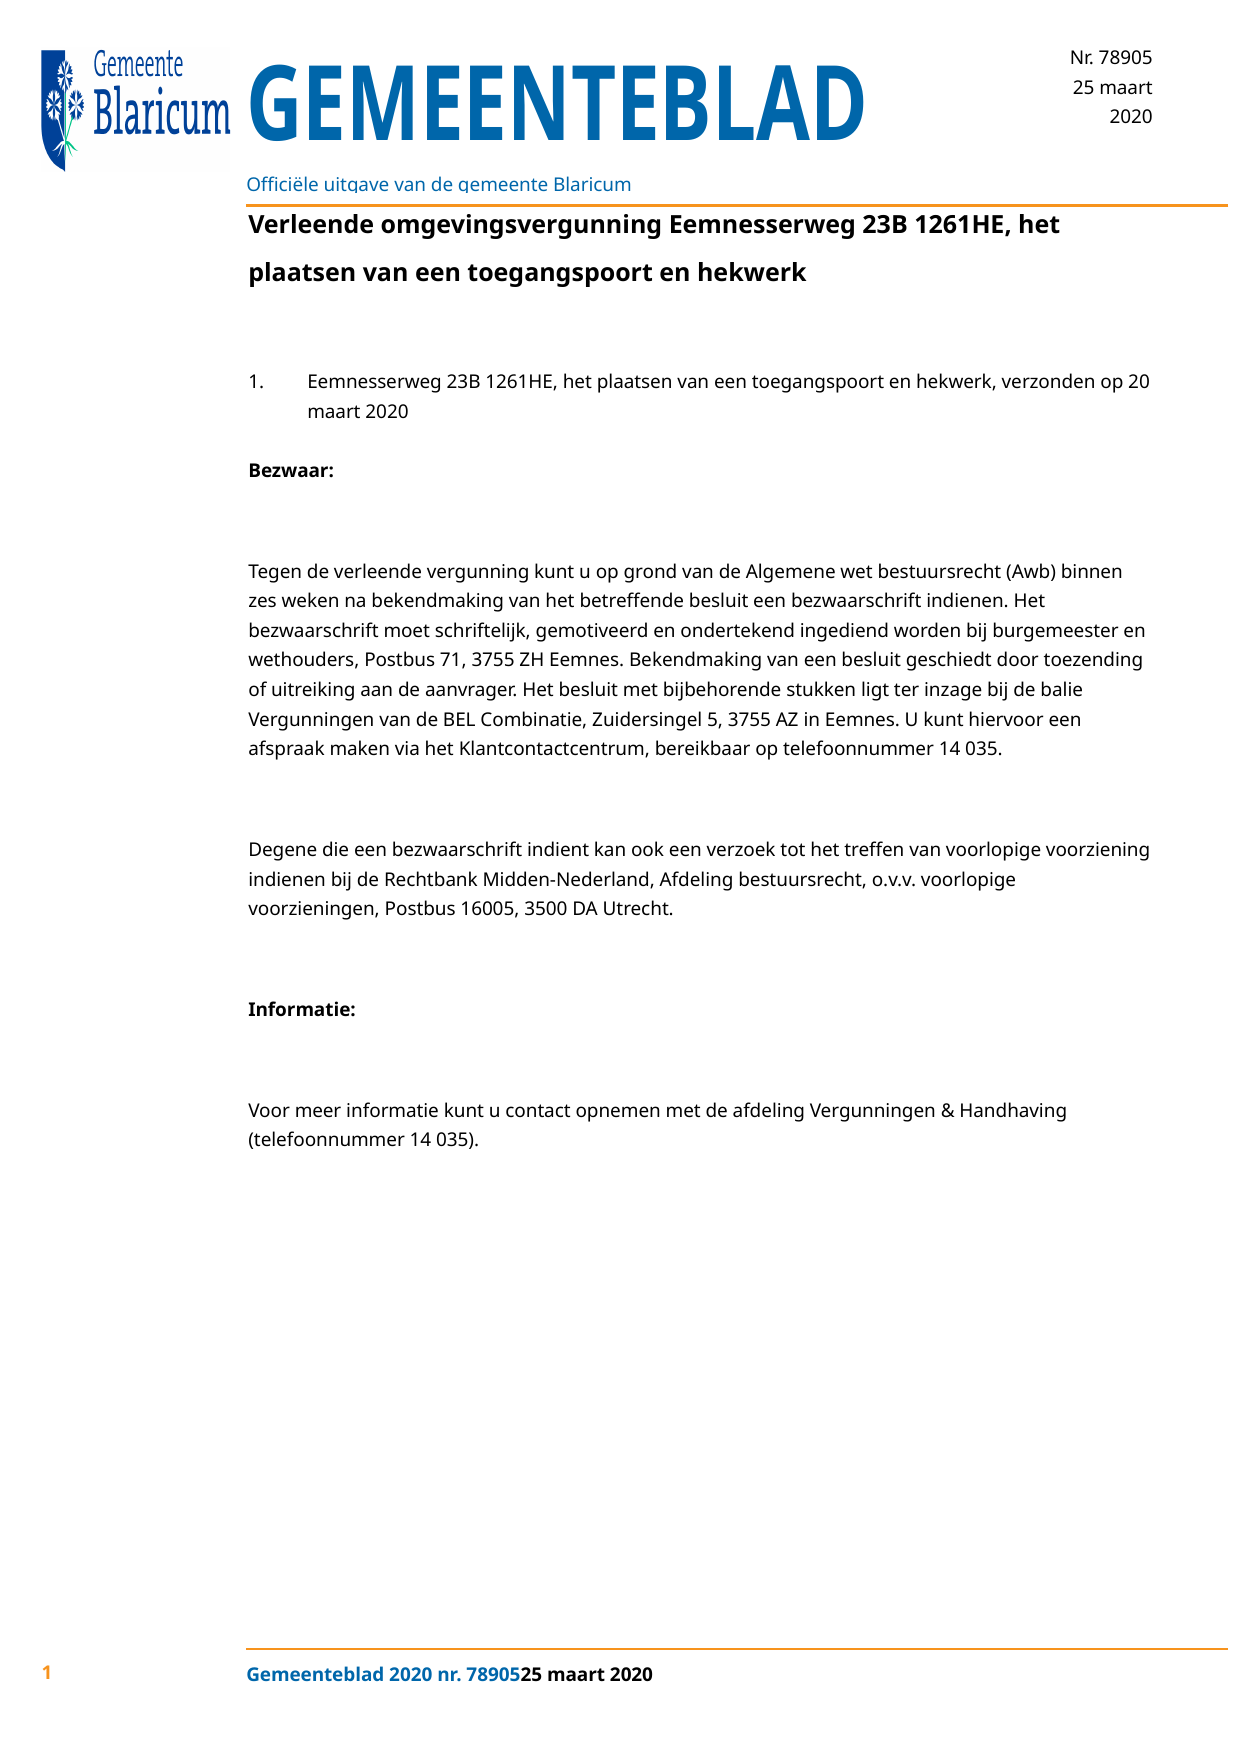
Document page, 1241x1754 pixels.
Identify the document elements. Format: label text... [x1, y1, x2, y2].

text Voor meer informatie kunt u contact opnemen met de afdeling Vergunningen & Handhaving (telefoonnummer 14 035). [248, 1097, 1152, 1152]
text Tegen de verleende vergunning kunt u op grond van de Algemene wet bestuursrecht (Awb) binnen zes weken na bekendmaking van het betreffende besluit een bezwaarschrift indienen. Het bezwaarschrift moet schriftelijk, gemotiveerd en ondertekend ingediend worden bij burgemeester en wethouders, Postbus 71, 3755 ZH Eemnes. Bekendmaking van een besluit geschiedt door toezending of uitreiking aan de aanvrager. Het besluit met bijbehorende stukken ligt ter inzage bij de balie Vergunningen van de BEL Combinatie, Zuidersingel 5, 3755 AZ in Eemnes. U kunt hiervoor een afspraak maken via het Klantcontactcentrum, bereikbaar op telefoonnummer 14 035. [248, 558, 1152, 761]
text Verleende omgevingsvergunning Eemnesserweg 23B 1261HE, het plaatsen van een toegangspoort en hekwerk [248, 207, 1152, 288]
picture [41, 47, 231, 172]
text Bezwaar: [248, 457, 1152, 483]
text Informatie: [248, 996, 1152, 1022]
list Eemnesserweg 23B 1261HE, het plaatsen van een toegangspoort en hekwerk, verzonden op 20 maart 2020 [248, 368, 1152, 424]
text Degene die een bezwaarschrift indient kan ook een verzoek tot het treffen van voorlopige voorziening indienen bij de Rechtbank Midden-Nederland, Afdeling bestuursrecht, o.v.v. voorlopige voorzieningen, Postbus 16005, 3500 DA Utrecht. [248, 836, 1152, 921]
